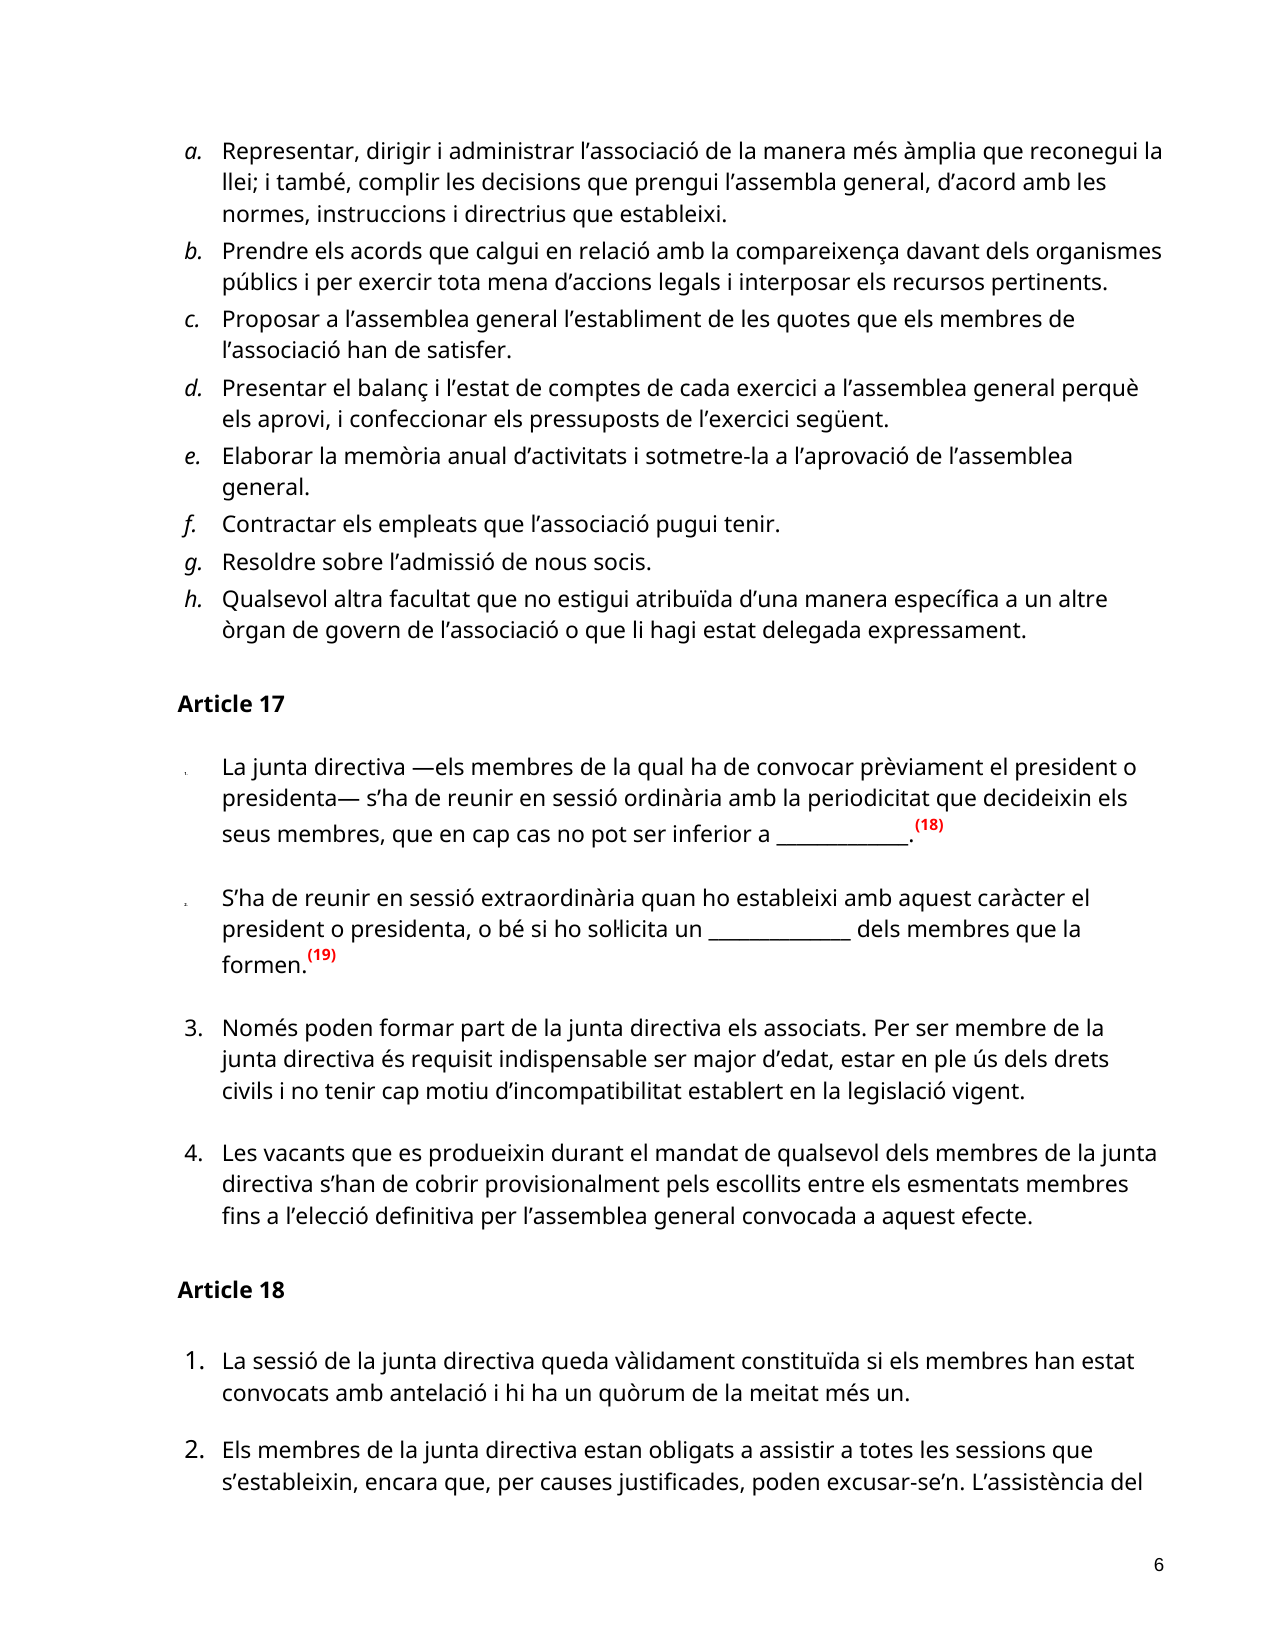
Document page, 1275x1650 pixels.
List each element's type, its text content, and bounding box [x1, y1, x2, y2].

text Article 18 [177, 1274, 1164, 1305]
list Presentar el balanç i l’estat de comptes de cada exercici a l’assemblea general perquè els aprovi, i confeccionar els pressuposts de l’exercici següent. [184, 372, 1164, 434]
list Qualsevol altra facultat que no estigui atribuïda d’una manera específica a un altre òrgan de govern de l’associació o que li hagi estat delegada expressament. [184, 583, 1164, 645]
list Les vacants que es produeixin durant el mandat de qualsevol dels membres de la junta directiva s’han de cobrir provisionalment pels escollits entre els esmentats membres fins a l’elecció definitiva per l’assemblea general convocada a aquest efecte. [184, 1137, 1164, 1231]
list La junta directiva —els membres de la qual ha de convocar prèviament el president o presidenta— s’ha de reunir en sessió ordinària amb la periodicitat que decideixin els seus membres, que en cap cas no pot ser inferior a _____________.(18)* [184, 751, 1164, 850]
list Els membres de la junta directiva estan obligats a assistir a totes les sessions que s’estableixin, encara que, per causes justificades, poden excusar-se’n. L’assistència del [184, 1432, 1164, 1497]
list Contractar els empleats que l’associació pugui tenir. [184, 508, 1164, 540]
list S’ha de reunir en sessió extraordinària quan ho estableixi amb aquest caràcter el president o presidenta, o bé si ho sol·licita un ______________ dels membres que la formen.(19)* [184, 882, 1164, 981]
list Elaborar la memòria anual d’activitats i sotmetre-la a l’aprovació de l’assemblea general. [184, 440, 1164, 502]
list Prendre els acords que calgui en relació amb la compareixença davant dels organismes públics i per exercir tota mena d’accions legals i interposar els recursos pertinents. [184, 235, 1164, 297]
text Article 17 [177, 688, 1164, 720]
list Resoldre sobre l’admissió de nous socis. [184, 546, 1164, 577]
list Només poden formar part de la junta directiva els associats. Per ser membre de la junta directiva és requisit indispensable ser major d’edat, estar en ple ús dels drets civils i no tenir cap motiu d’incompatibilitat establert en la legislació vigent. [184, 1012, 1164, 1106]
list La sessió de la junta directiva queda vàlidament constituïda si els membres han estat convocats amb antelació i hi ha un quòrum de la meitat més un. [184, 1342, 1164, 1408]
list Representar, dirigir i administrar l’associació de la manera més àmplia que reconegui la llei; i també, complir les decisions que prengui l’assembla general, d’acord amb les normes, instruccions i directrius que estableixi. [184, 135, 1164, 229]
list Proposar a l’assemblea general l’establiment de les quotes que els membres de l’associació han de satisfer. [184, 303, 1164, 366]
